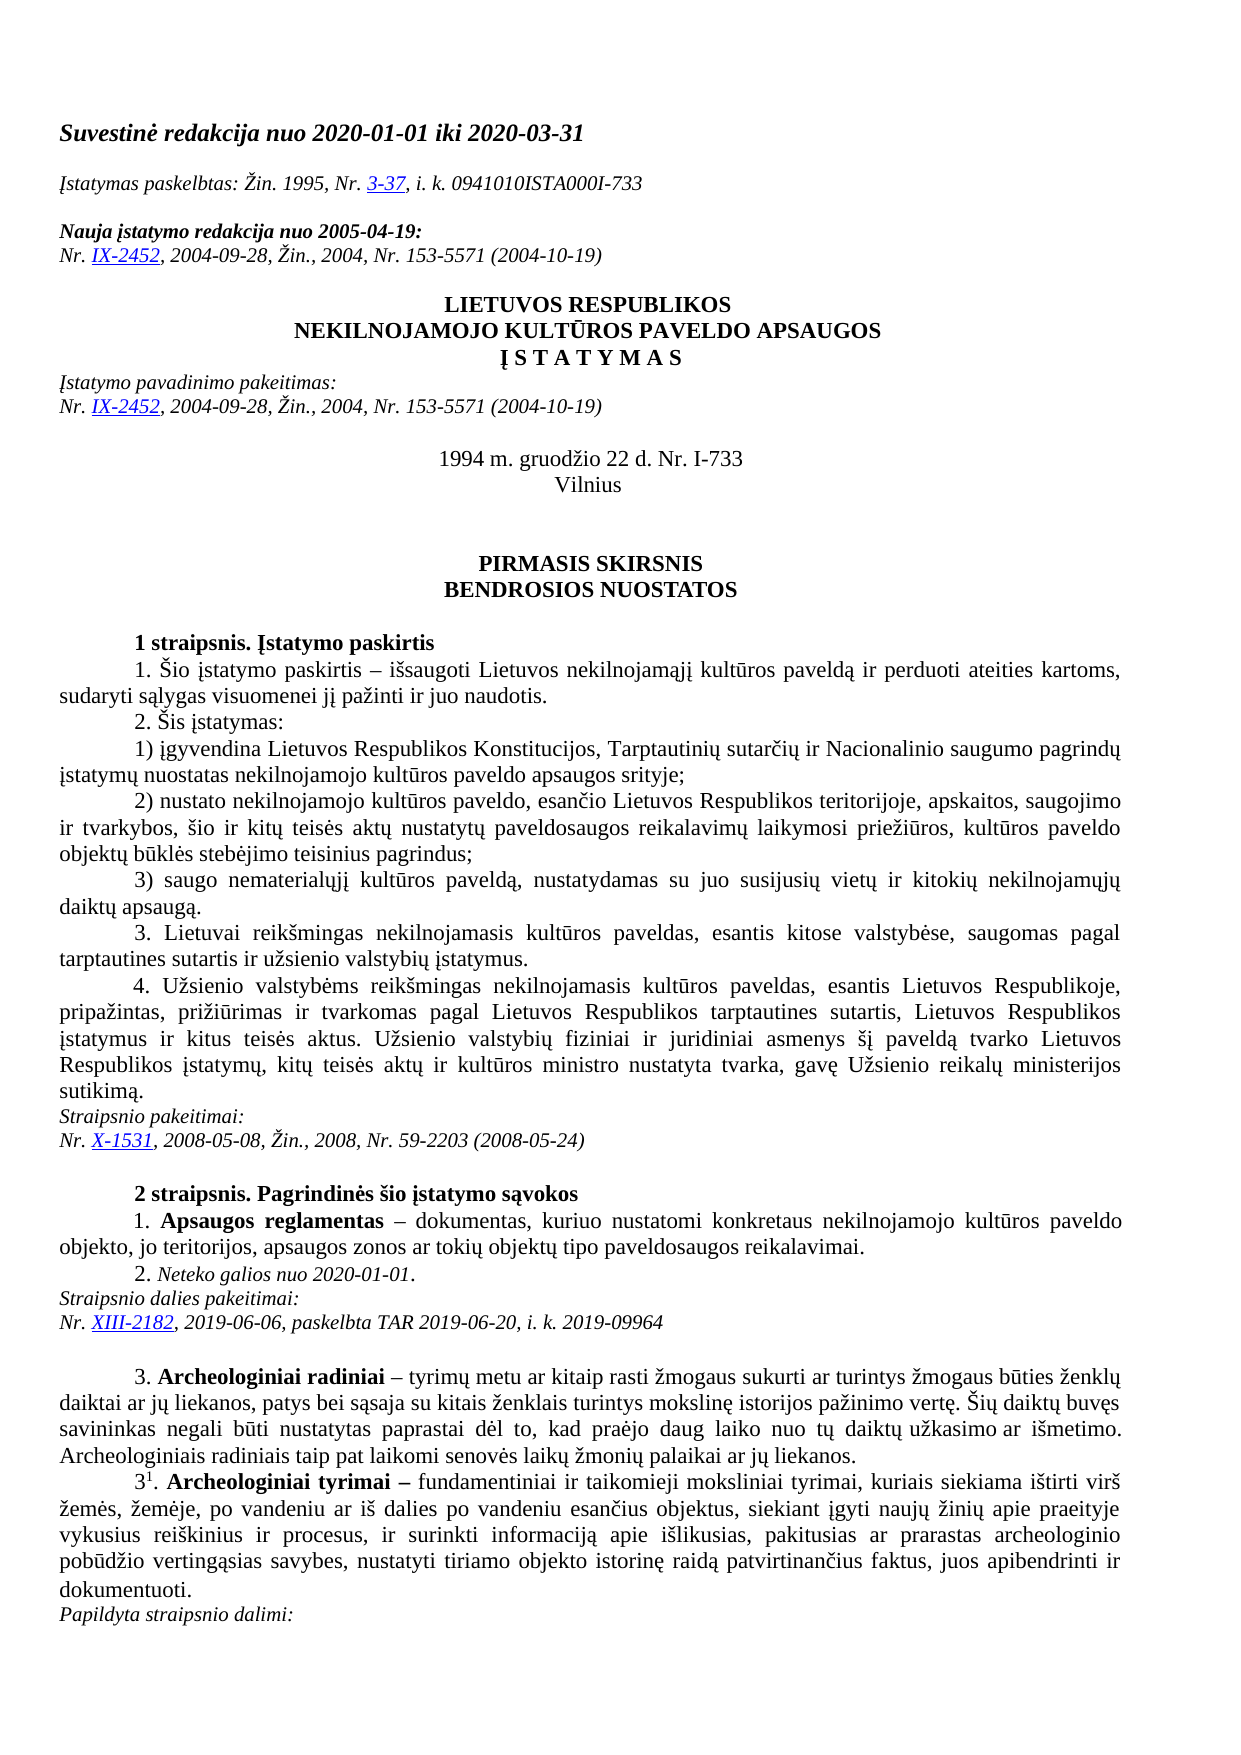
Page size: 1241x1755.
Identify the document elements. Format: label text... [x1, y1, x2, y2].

text 2) nustato nekilnojamojo kultūros paveldo, esančio Lietuvos Respublikos teritorijoje, apskaitos, saugojimo ir tvarkybos, šio ir kitų teisės aktų nustatytų paveldosaugos reikalavimų laikymosi priežiūros, kultūros paveldo objektų būklės stebėjimo teisinius pagrindus; [59, 787, 1122, 866]
text PIRMASIS SKIRSNIS [59, 550, 1122, 577]
text Nr. IX-2452, 2004-09-28, Žin., 2004, Nr. 153-5571 (2004-10-19) [59, 394, 1122, 418]
text 1994 m. gruodžio 22 d. Nr. I-733 [59, 445, 1122, 471]
text 31. Archeologiniai tyrimai – fundamentiniai ir taikomieji moksliniai tyrimai, kuriais siekiama ištirti virš žemės, žemėje, po vandeniu ar iš dalies po vandeniu esančius objektus, siekiant įgyti naujų žinių apie praeityje vykusius reiškinius ir procesus, ir surinkti informaciją apie išlikusias, pakitusias ar prarastas archeologinio pobūdžio vertingąsias savybes, nustatyti tiriamo objekto istorinę raidą patvirtinančius faktus, juos apibendrinti ir dokumentuoti. [59, 1468, 1122, 1602]
text Įstatymas paskelbtas: Žin. 1995, Nr. 3-37, i. k. 0941010ISTA000I-733 [59, 171, 1122, 195]
text Nr. IX-2452, 2004-09-28, Žin., 2004, Nr. 153-5571 (2004-10-19) [59, 243, 1122, 267]
text Į S T A T Y M A S [59, 344, 1122, 370]
text 3. Lietuvai reikšmingas nekilnojamasis kultūros paveldas, esantis kitose valstybėse, saugomas pagal tarptautines sutartis ir užsienio valstybių įstatymus. [59, 919, 1122, 972]
text Straipsnio pakeitimai: [59, 1104, 1122, 1128]
text Nr. XIII-2182, 2019-06-06, paskelbta TAR 2019-06-20, i. k. 2019-09964 [59, 1310, 1122, 1334]
text Vilnius [59, 471, 1122, 497]
text 3. Archeologiniai radiniai – tyrimų metu ar kitaip rasti žmogaus sukurti ar turintys žmogaus būties ženklų daiktai ar jų liekanos, patys bei sąsaja su kitais ženklais turintys mokslinę istorijos pažinimo vertę. Šių daiktų buvęs savininkas negali būti nustatytas paprastai dėl to, kad praėjo daug laiko nuo tų daiktų užkasimo ar išmetimo. Archeologiniais radiniais taip pat laikomi senovės laikų žmonių palaikai ar jų liekanos. [59, 1363, 1122, 1468]
text 2. Neteko galios nuo 2020-01-01. [59, 1259, 1122, 1286]
text 4. Užsienio valstybėms reikšmingas nekilnojamasis kultūros paveldas, esantis Lietuvos Respublikoje, pripažintas, prižiūrimas ir tvarkomas pagal Lietuvos Respublikos tarptautines sutartis, Lietuvos Respublikos įstatymus ir kitus teisės aktus. Užsienio valstybių fiziniai ir juridiniai asmenys šį paveldą tvarko Lietuvos Respublikos įstatymų, kitų teisės aktų ir kultūros ministro nustatyta tvarka, gavę Užsienio reikalų ministerijos sutikimą. [59, 972, 1123, 1104]
text Nr. X-1531, 2008-05-08, Žin., 2008, Nr. 59-2203 (2008-05-24) [59, 1128, 1122, 1152]
text Įstatymo pavadinimo pakeitimas: [59, 370, 1122, 394]
text 3) saugo nematerialųjį kultūros paveldą, nustatydamas su juo susijusių vietų ir kitokių nekilnojamųjų daiktų apsaugą. [59, 866, 1122, 919]
text Nauja įstatymo redakcija nuo 2005-04-19: [59, 219, 1122, 243]
text 1. Apsaugos reglamentas – dokumentas, kuriuo nustatomi konkretaus nekilnojamojo kultūros paveldo objekto, jo teritorijos, apsaugos zonos ar tokių objektų tipo paveldosaugos reikalavimai. [59, 1207, 1123, 1259]
text 1. Šio įstatymo paskirtis – išsaugoti Lietuvos nekilnojamąjį kultūros paveldą ir perduoti ateities kartoms, sudaryti sąlygas visuomenei jį pažinti ir juo naudotis. [59, 656, 1122, 708]
text NEKILNOJAMOJO KULTŪROS PAVELDO APSAUGOS [59, 318, 1122, 344]
text 2. Šis įstatymas: [59, 708, 1122, 735]
text Papildyta straipsnio dalimi: [59, 1602, 1122, 1626]
text Straipsnio dalies pakeitimai: [59, 1286, 1122, 1310]
text 2 straipsnis. Pagrindinės šio įstatymo sąvokos [59, 1181, 1122, 1207]
text LIETUVOS RESPUBLIKOS [59, 291, 1122, 318]
text BENDROSIOS NUOSTATOS [59, 577, 1122, 603]
text 1) įgyvendina Lietuvos Respublikos Konstitucijos, Tarptautinių sutarčių ir Nacionalinio saugumo pagrindų įstatymų nuostatas nekilnojamojo kultūros paveldo apsaugos srityje; [59, 735, 1122, 787]
text Suvestinė redakcija nuo 2020-01-01 iki 2020-03-31 [59, 118, 1122, 147]
text 1 straipsnis. Įstatymo paskirtis [59, 629, 1122, 656]
